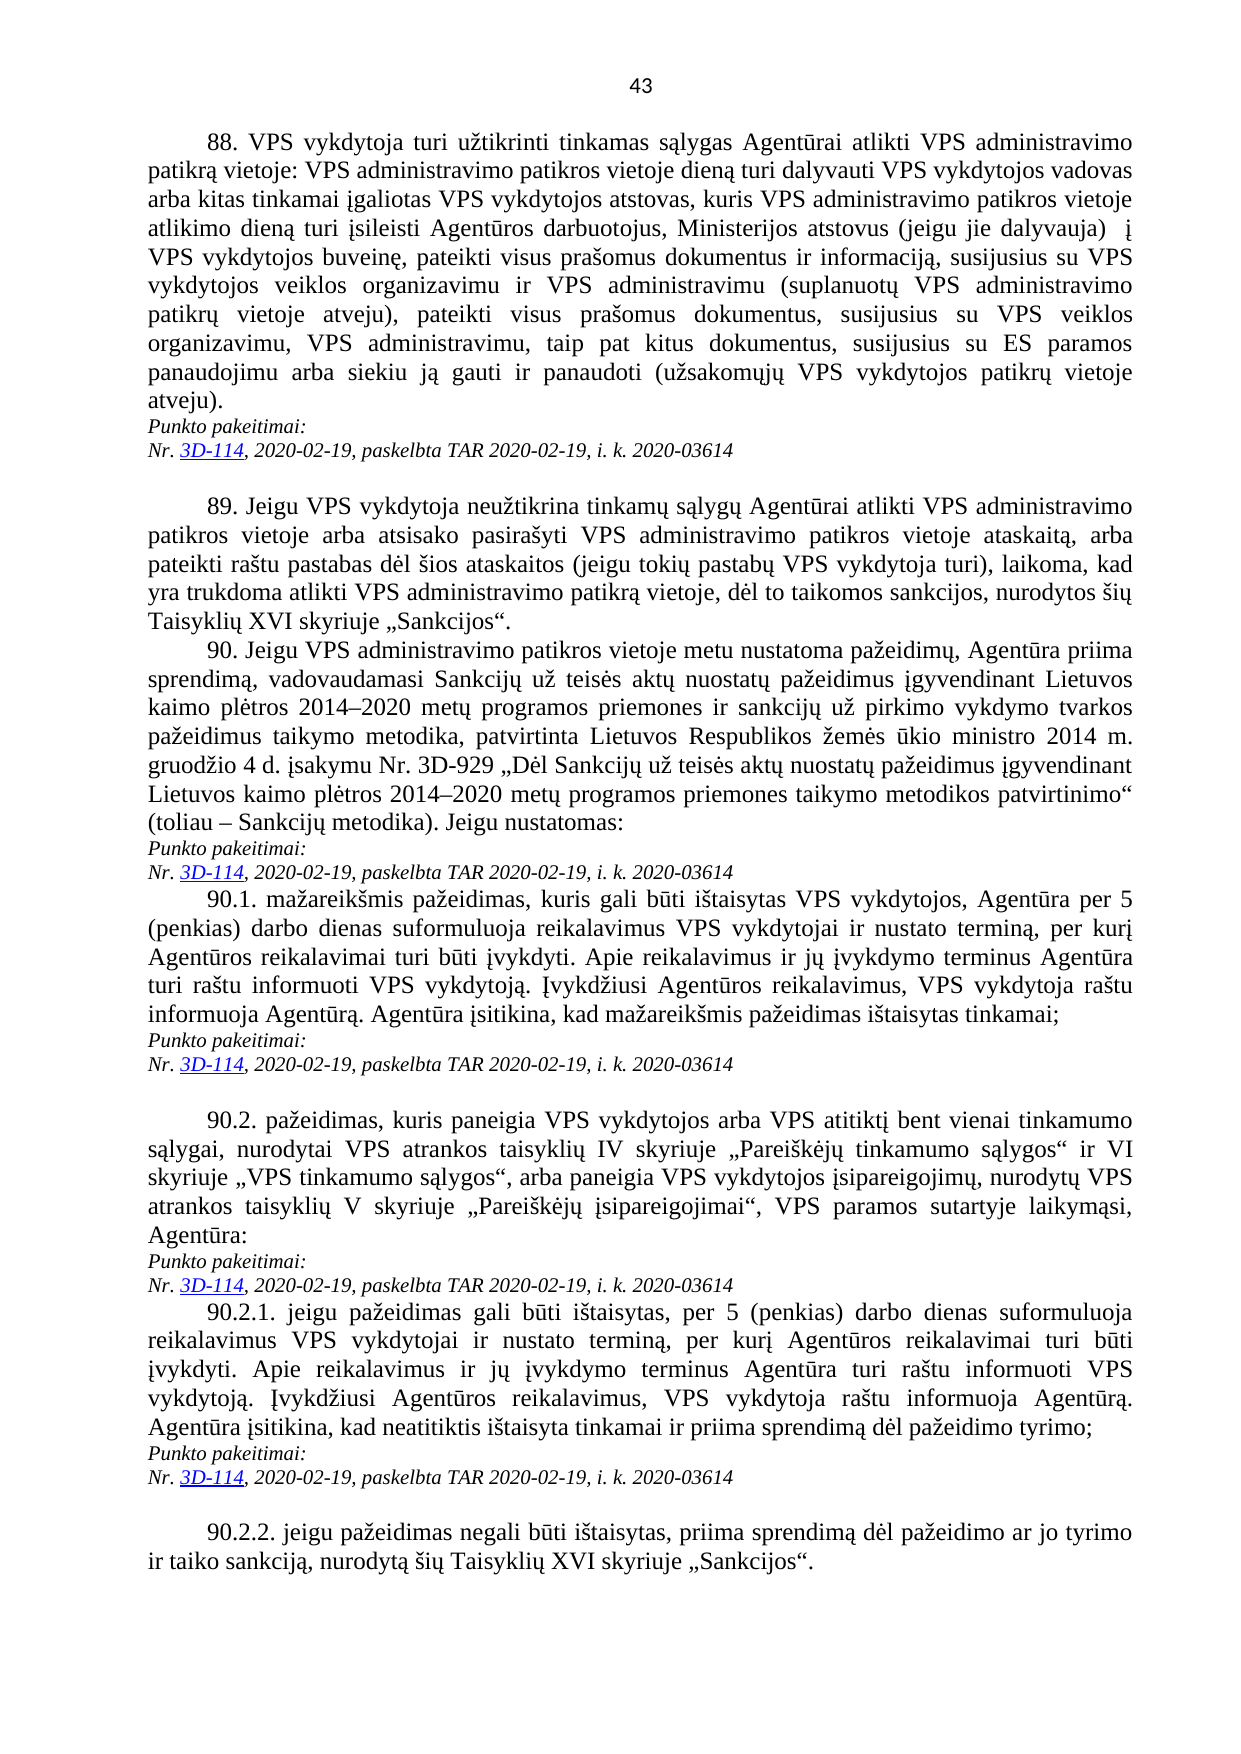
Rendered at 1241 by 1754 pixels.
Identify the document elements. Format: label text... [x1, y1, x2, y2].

text Punkto pakeitimai: [148, 414, 1134, 438]
text 90. Jeigu VPS administravimo patikros vietoje metu nustatoma pažeidimų, Agentūra priima sprendimą, vadovaudamasi Sankcijų už teisės aktų nuostatų pažeidimus įgyvendinant Lietuvos kaimo plėtros 2014–2020 metų programos priemones ir sankcijų už pirkimo vykdymo tvarkos pažeidimus taikymo metodika, patvirtinta Lietuvos Respublikos žemės ūkio ministro 2014 m. gruodžio 4 d. įsakymu Nr. 3D-929 „Dėl Sankcijų už teisės aktų nuostatų pažeidimus įgyvendinant Lietuvos kaimo plėtros 2014–2020 metų programos priemones taikymo metodikos patvirtinimo“ (toliau – Sankcijų metodika). Jeigu nustatomas: [148, 635, 1134, 836]
text Nr. 3D-114, 2020-02-19, paskelbta TAR 2020-02-19, i. k. 2020-03614 [148, 1273, 1134, 1297]
text 90.2.2. jeigu pažeidimas negali būti ištaisytas, priima sprendimą dėl pažeidimo ar jo tyrimo ir taiko sankciją, nurodytą šių Taisyklių XVI skyriuje „Sankcijos“. [148, 1517, 1134, 1575]
text Punkto pakeitimai: [148, 1028, 1134, 1052]
text Punkto pakeitimai: [148, 1441, 1134, 1465]
text 90.2. pažeidimas, kuris paneigia VPS vykdytojos arba VPS atitiktį bent vienai tinkamumo sąlygai, nurodytai VPS atrankos taisyklių IV skyriuje „Pareiškėjų tinkamumo sąlygos“ ir VI skyriuje „VPS tinkamumo sąlygos“, arba paneigia VPS vykdytojos įsipareigojimų, nurodytų VPS atrankos taisyklių V skyriuje „Pareiškėjų įsipareigojimai“, VPS paramos sutartyje laikymąsi, Agentūra: [148, 1105, 1134, 1249]
text Nr. 3D-114, 2020-02-19, paskelbta TAR 2020-02-19, i. k. 2020-03614 [148, 1465, 1134, 1489]
text Nr. 3D-114, 2020-02-19, paskelbta TAR 2020-02-19, i. k. 2020-03614 [148, 1052, 1134, 1076]
text Nr. 3D-114, 2020-02-19, paskelbta TAR 2020-02-19, i. k. 2020-03614 [148, 438, 1134, 462]
text Nr. 3D-114, 2020-02-19, paskelbta TAR 2020-02-19, i. k. 2020-03614 [148, 860, 1134, 884]
text Punkto pakeitimai: [148, 1249, 1134, 1273]
text 90.2.1. jeigu pažeidimas gali būti ištaisytas, per 5 (penkias) darbo dienas suformuluoja reikalavimus VPS vykdytojai ir nustato terminą, per kurį Agentūros reikalavimai turi būti įvykdyti. Apie reikalavimus ir jų įvykdymo terminus Agentūra turi raštu informuoti VPS vykdytoją. Įvykdžiusi Agentūros reikalavimus, VPS vykdytoja raštu informuoja Agentūrą. Agentūra įsitikina, kad neatitiktis ištaisyta tinkamai ir priima sprendimą dėl pažeidimo tyrimo; [148, 1297, 1134, 1441]
text Punkto pakeitimai: [148, 836, 1134, 860]
text 90.1. mažareikšmis pažeidimas, kuris gali būti ištaisytas VPS vykdytojos, Agentūra per 5 (penkias) darbo dienas suformuluoja reikalavimus VPS vykdytojai ir nustato terminą, per kurį Agentūros reikalavimai turi būti įvykdyti. Apie reikalavimus ir jų įvykdymo terminus Agentūra turi raštu informuoti VPS vykdytoją. Įvykdžiusi Agentūros reikalavimus, VPS vykdytoja raštu informuoja Agentūrą. Agentūra įsitikina, kad mažareikšmis pažeidimas ištaisytas tinkamai; [148, 884, 1134, 1028]
text 89. Jeigu VPS vykdytoja neužtikrina tinkamų sąlygų Agentūrai atlikti VPS administravimo patikros vietoje arba atsisako pasirašyti VPS administravimo patikros vietoje ataskaitą, arba pateikti raštu pastabas dėl šios ataskaitos (jeigu tokių pastabų VPS vykdytoja turi), laikoma, kad yra trukdoma atlikti VPS administravimo patikrą vietoje, dėl to taikomos sankcijos, nurodytos šių Taisyklių XVI skyriuje „Sankcijos“. [148, 491, 1134, 635]
text 88. VPS vykdytoja turi užtikrinti tinkamas sąlygas Agentūrai atlikti VPS administravimo patikrą vietoje: VPS administravimo patikros vietoje dieną turi dalyvauti VPS vykdytojos vadovas arba kitas tinkamai įgaliotas VPS vykdytojos atstovas, kuris VPS administravimo patikros vietoje atlikimo dieną turi įsileisti Agentūros darbuotojus, Ministerijos atstovus (jeigu jie dalyvauja) į VPS vykdytojos buveinę, pateikti visus prašomus dokumentus ir informaciją, susijusius su VPS vykdytojos veiklos organizavimu ir VPS administravimu (suplanuotų VPS administravimo patikrų vietoje atveju), pateikti visus prašomus dokumentus, susijusius su VPS veiklos organizavimu, VPS administravimu, taip pat kitus dokumentus, susijusius su ES paramos panaudojimu arba siekiu ją gauti ir panaudoti (užsakomųjų VPS vykdytojos patikrų vietoje atveju). [148, 127, 1134, 414]
